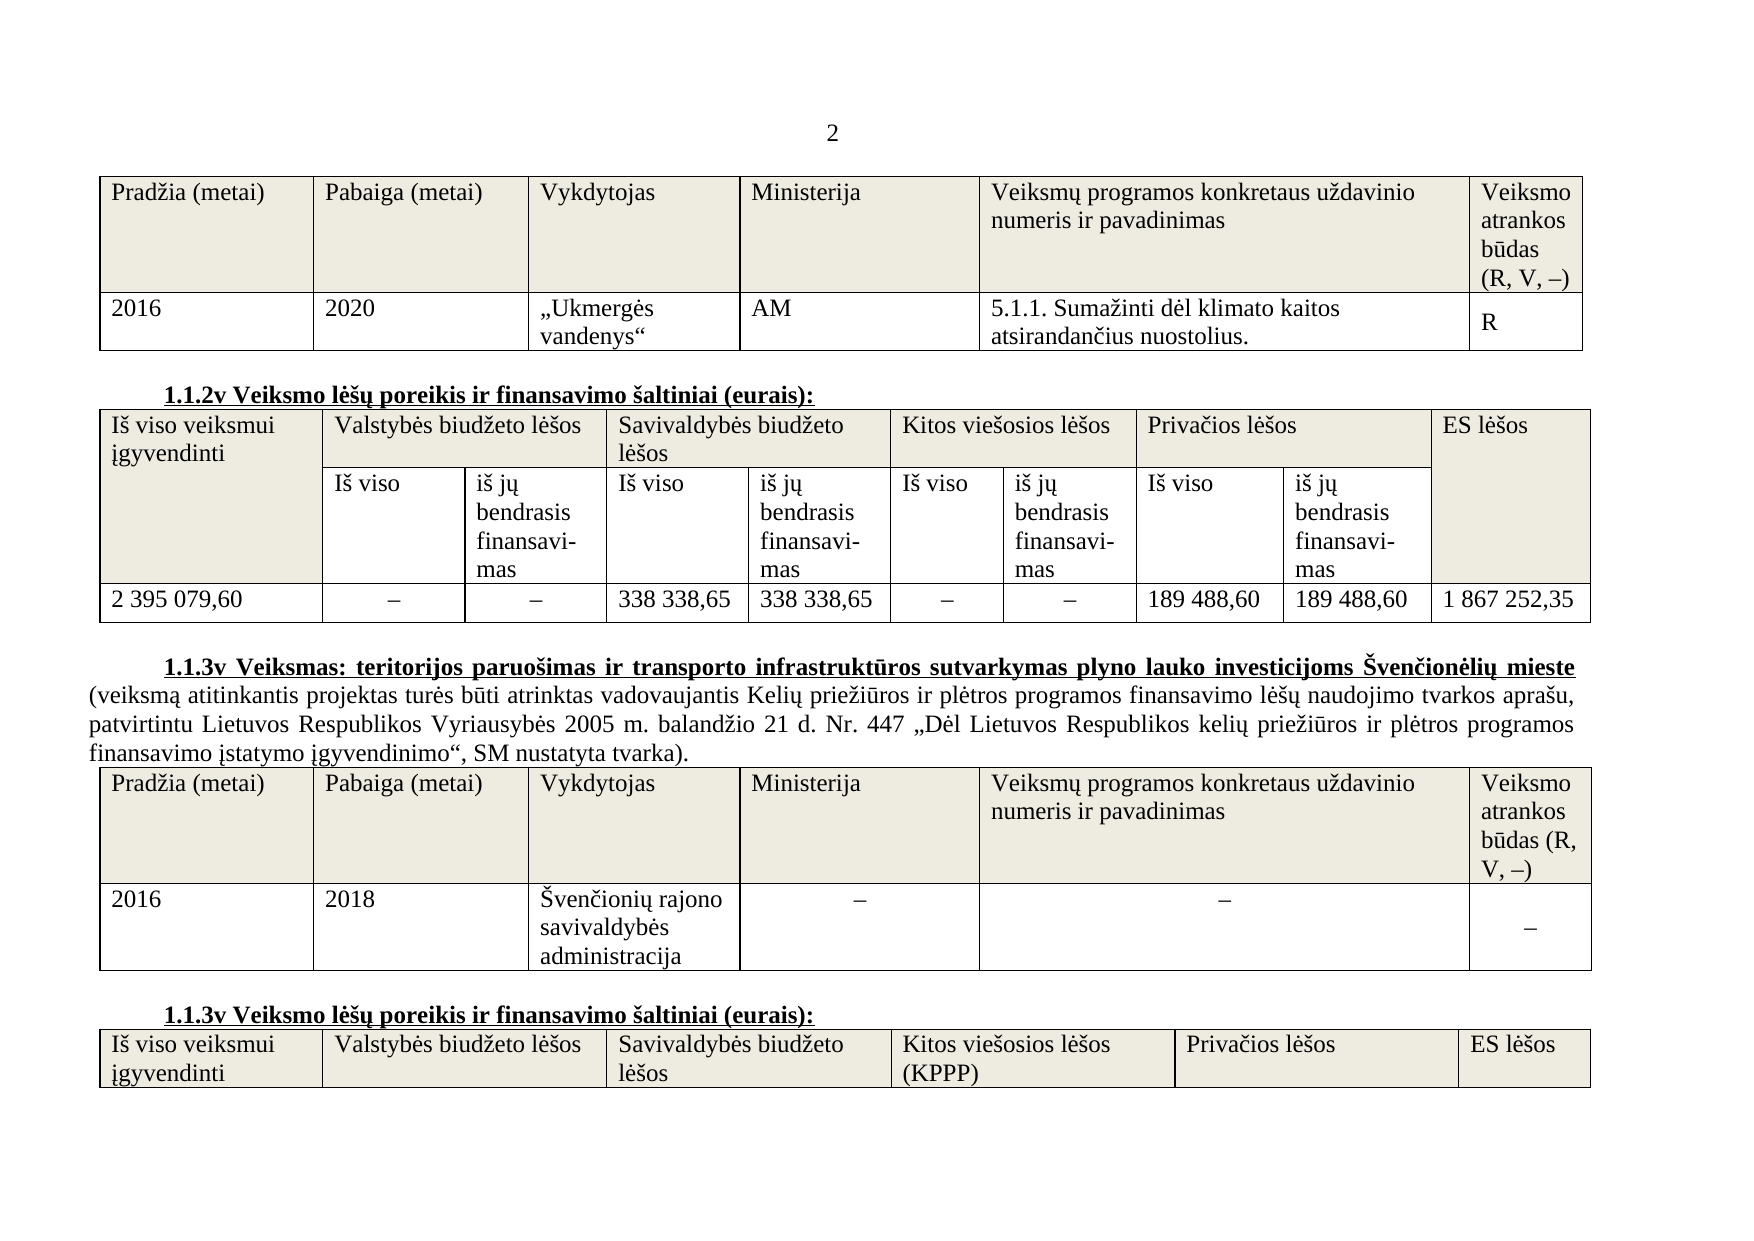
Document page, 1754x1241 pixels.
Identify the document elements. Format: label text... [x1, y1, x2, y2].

table_cell iš jų bendrasis finansavi- mas [1284, 468, 1431, 583]
table_header Ministerija [741, 768, 979, 883]
table_header Kitos viešosios lėšos (KPPP) [892, 1030, 1174, 1087]
table_header Valstybės biudžeto lėšos [323, 1030, 606, 1087]
table_header Pabaiga (metai) [314, 768, 528, 883]
table_cell 189 488,60 [1284, 584, 1431, 622]
table_header Iš viso veiksmui įgyvendinti [101, 1030, 322, 1087]
table_cell 2 395 079,60 [101, 584, 322, 622]
table_cell iš jų bendrasis finansavi- mas [466, 468, 606, 583]
text 1.1.3v Veiksmo lėšų poreikis ir finansavimo šaltiniai (eurais): [89, 1000, 1577, 1028]
text 1.1.3v Veiksmas: teritorijos paruošimas ir transporto infrastruktūros sutvarkymas plyno lauko investicijoms Švenčionėlių mieste (veiksmą atitinkantis projektas turės būti atrinktas vadovaujantis Kelių priežiūros ir plėtros programos finansavimo lėšų naudojimo tvarkos aprašu, patvirtintu Lietuvos Respublikos Vyriausybės 2005 m. balandžio 21 d. Nr. 447 „Dėl Lietuvos Respublikos kelių priežiūros ir plėtros programos finansavimo įstatymo įgyvendinimo“, SM nustatyta tvarka). [89, 652, 1577, 767]
table_header Pradžia (metai) [101, 768, 313, 883]
table_cell 5.1.1. Sumažinti dėl klimato kaitos atsirandančius nuostolius. [980, 293, 1469, 350]
table_cell 338 338,65 [749, 584, 890, 622]
table_cell Iš viso [1137, 468, 1283, 583]
table_cell – [891, 584, 1003, 622]
table_header Privačios lėšos [1137, 410, 1431, 467]
table_cell 189 488,60 [1137, 584, 1283, 622]
table_cell – [323, 584, 464, 622]
table_header Valstybės biudžeto lėšos [323, 410, 606, 467]
table_cell 2016 [101, 884, 313, 970]
table_header Veiksmo atrankos būdas (R, V, –) [1470, 768, 1591, 883]
table_cell 1 867 252,35 [1432, 584, 1590, 622]
table_cell Švenčionių rajono savivaldybės administracija [529, 884, 739, 970]
table_header Vykdytojas [529, 177, 739, 292]
table_cell „Ukmergės vandenys“ [529, 293, 739, 350]
table_cell 2016 [101, 293, 313, 350]
table_header Iš viso veiksmui įgyvendinti [101, 410, 322, 583]
table_header Ministerija [741, 177, 979, 292]
table_cell Iš viso [891, 468, 1003, 583]
table_header Kitos viešosios lėšos [891, 410, 1136, 467]
table_header ES lėšos [1459, 1030, 1590, 1087]
table_cell R [1470, 293, 1582, 350]
table_header Veiksmo atrankos būdas (R, V, –) [1470, 177, 1582, 292]
table_cell – [466, 584, 606, 622]
table_cell – [1004, 584, 1136, 622]
table_header Pradžia (metai) [101, 177, 313, 292]
table_cell – [741, 884, 979, 970]
table_cell – [980, 884, 1469, 970]
table_header ES lėšos [1432, 410, 1590, 583]
table_cell 2020 [314, 293, 528, 350]
table_cell iš jų bendrasis finansavi- mas [1004, 468, 1136, 583]
table_cell Iš viso [607, 468, 748, 583]
table_cell 338 338,65 [607, 584, 748, 622]
table_cell Iš viso [323, 468, 464, 583]
text 1.1.2v Veiksmo lėšų poreikis ir finansavimo šaltiniai (eurais): [89, 380, 1577, 409]
table_header Savivaldybės biudžeto lėšos [607, 1030, 891, 1087]
table_header Privačios lėšos [1176, 1030, 1458, 1087]
table_header Savivaldybės biudžeto lėšos [607, 410, 890, 467]
table_cell – [1470, 884, 1591, 970]
table_header Vykdytojas [529, 768, 739, 883]
table_cell 2018 [314, 884, 528, 970]
table_header Veiksmų programos konkretaus uždavinio numeris ir pavadinimas [980, 177, 1469, 292]
table_cell iš jų bendrasis finansavi- mas [749, 468, 890, 583]
table_header Pabaiga (metai) [314, 177, 528, 292]
table_cell AM [741, 293, 979, 350]
table_header Veiksmų programos konkretaus uždavinio numeris ir pavadinimas [980, 768, 1469, 883]
